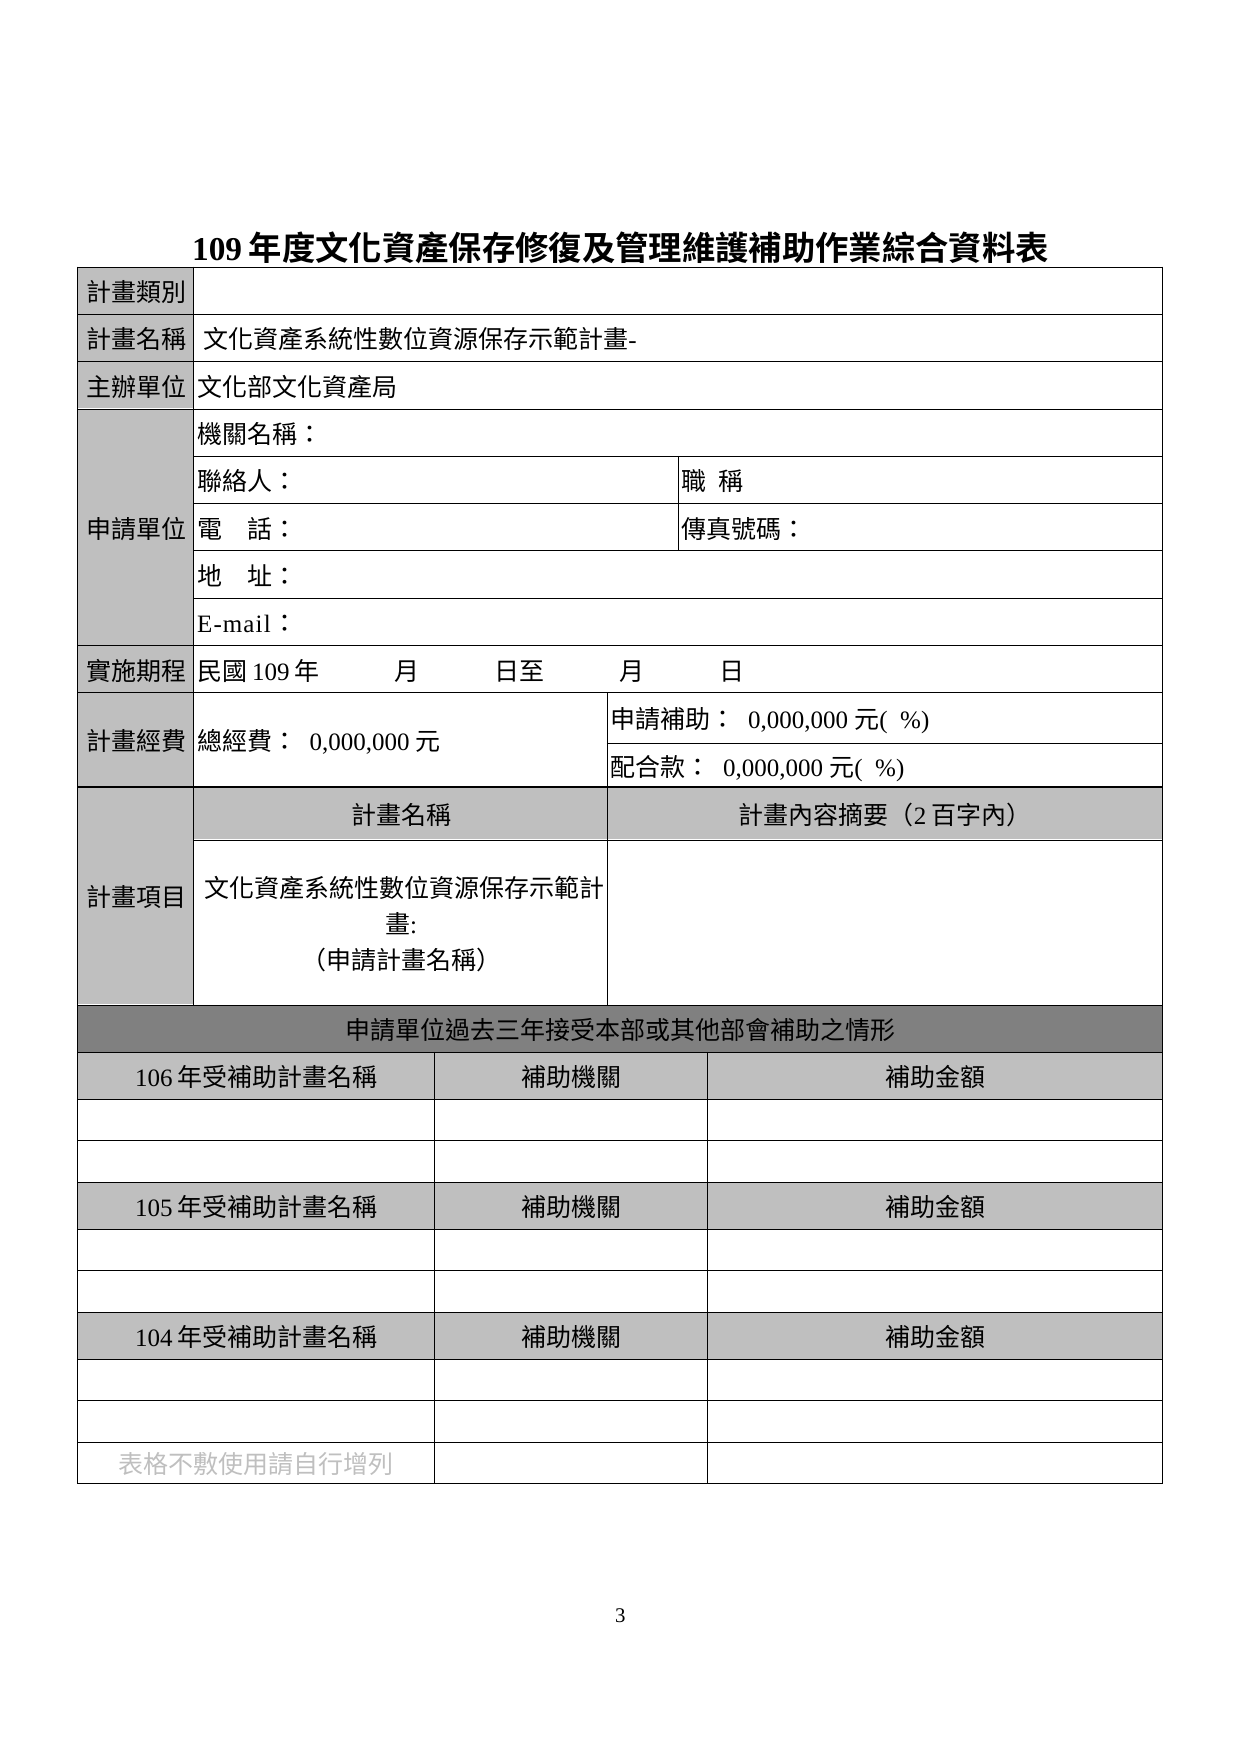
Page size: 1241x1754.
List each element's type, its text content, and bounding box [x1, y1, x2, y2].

table_cell [435, 1401, 707, 1442]
table_cell 機關名稱： [194, 410, 1162, 456]
table_cell [708, 1443, 1162, 1483]
table_cell 配合款： 0,000,000 元( %) [608, 744, 1162, 786]
table_cell 電 話： [194, 504, 678, 550]
table_cell [435, 1360, 707, 1400]
table_cell 傳真號碼： [679, 504, 1162, 550]
table_cell [608, 841, 1162, 1004]
table_cell 文化資產系統性數位資源保存示範計畫- [194, 315, 1162, 361]
table_cell 職 稱 [679, 457, 1162, 503]
table_cell 105年受補助計畫名稱 [78, 1183, 434, 1229]
table_cell 補助金額 [708, 1313, 1162, 1359]
table_cell [435, 1100, 707, 1140]
table_cell 文化部文化資產局 [194, 362, 1162, 408]
table_cell [708, 1230, 1162, 1270]
table_cell 補助金額 [708, 1053, 1162, 1099]
table_header 計畫類別 [78, 268, 193, 314]
table_cell [435, 1271, 707, 1312]
table_cell 104年受補助計畫名稱 [78, 1313, 434, 1359]
table_cell [78, 1401, 434, 1442]
table_cell [708, 1271, 1162, 1312]
table_cell [78, 1360, 434, 1400]
table_cell 地 址： [194, 551, 1162, 598]
table_cell 聯絡人： [194, 457, 678, 503]
table_cell 主辦單位 [78, 362, 193, 408]
text 109年度文化資產保存修復及管理維護補助作業綜合資料表 [177, 204, 1063, 267]
table_cell 補助金額 [708, 1183, 1162, 1229]
table_cell 計畫名稱 [194, 788, 607, 839]
table_cell 總經費： 0,000,000 元 [194, 693, 607, 786]
table_cell 計畫項目 [78, 788, 193, 1004]
table_cell E-mail： [194, 599, 1162, 645]
table_header [194, 268, 1162, 314]
table_cell [78, 1141, 434, 1182]
table_cell 文化資產系統性數位資源保存示範計畫: （申請計畫名稱） [194, 841, 607, 1004]
table_cell [708, 1401, 1162, 1442]
table_cell [435, 1141, 707, 1182]
table_cell [78, 1271, 434, 1312]
table_cell 申請單位 [78, 410, 193, 645]
table_cell 申請單位過去三年接受本部或其他部會補助之情形 [78, 1006, 1162, 1052]
table_cell 補助機關 [435, 1053, 707, 1099]
table_cell [708, 1360, 1162, 1400]
table_cell 106年受補助計畫名稱 [78, 1053, 434, 1099]
table_cell [78, 1230, 434, 1270]
table_cell [78, 1100, 434, 1140]
table_cell [708, 1141, 1162, 1182]
table_cell 計畫內容摘要（2百字內） [608, 788, 1162, 839]
table_cell 計畫經費 [78, 693, 193, 786]
table_cell [708, 1100, 1162, 1140]
table_cell 實施期程 [78, 646, 193, 692]
table_cell [435, 1443, 707, 1483]
table_cell 申請補助： 0,000,000 元( %) [608, 693, 1162, 743]
table_cell 民國109年 月 日至 月 日 [194, 646, 1162, 692]
table_cell [435, 1230, 707, 1270]
table_cell 表格不敷使用請自行增列 [78, 1443, 434, 1483]
table_cell 補助機關 [435, 1183, 707, 1229]
table_cell 補助機關 [435, 1313, 707, 1359]
table_cell 計畫名稱 [78, 315, 193, 361]
